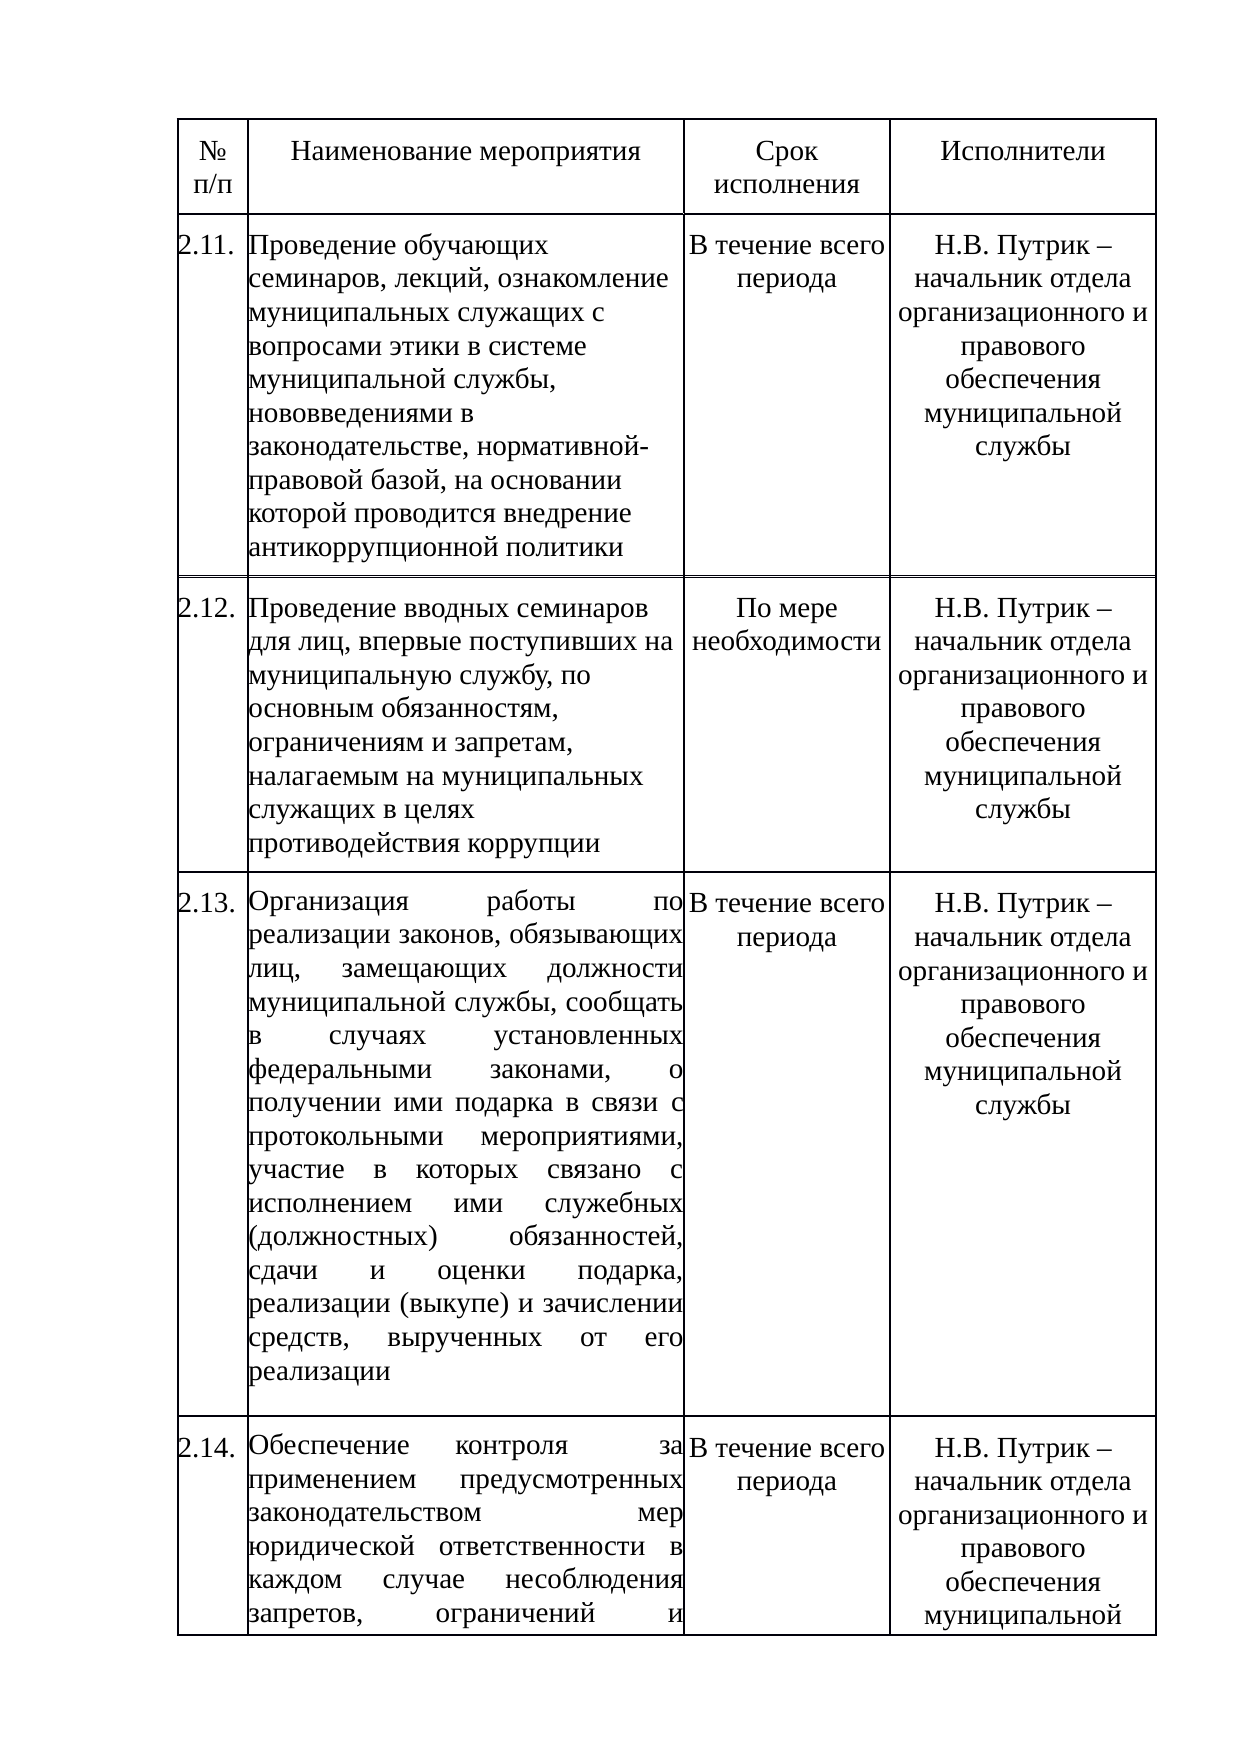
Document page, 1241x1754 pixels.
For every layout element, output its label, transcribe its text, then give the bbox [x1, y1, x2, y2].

table_header № п/п [179, 200, 247, 213]
table_header Срок исполнения [685, 120, 889, 133]
table_cell Проведение обучающих семинаров, лекций, ознакомление муниципальных служащих с вопросами этики в системе муниципальной службы, нововведениями в законодательстве, нормативной-правовой базой, на основании которой проводится внедрение антикоррупционной политики [249, 215, 683, 227]
table_cell 2.13. [179, 919, 247, 1415]
table_cell В течение всего периода [685, 1417, 889, 1430]
table_cell В течение всего периода [685, 873, 889, 886]
table_cell Проведение вводных семинаров для лиц, впервые поступивших на муниципальную службу, по основным обязанностям, ограничениям и запретам, налагаемым на муниципальных служащих в целях противодействия коррупции [249, 578, 683, 590]
table_cell 2.13. [179, 873, 247, 886]
table_cell 2.11. [179, 261, 247, 575]
table_header Исполнители [891, 120, 1155, 133]
table_cell Организация работы по реализации законов, обязывающих лиц, замещающих должности муниципальной службы, сообщать в случаях установленных федеральными законами, о получении ими подарка в связи с протокольными мероприятиями, участие в которых связано с исполнением ими служебных (должностных) обязанностей, сдачи и оценки подарка, реализации (выкупе) и зачислении средств, вырученных от его реализации [249, 873, 683, 1415]
table_header № п/п [179, 120, 247, 133]
table_cell В течение всего периода [685, 1497, 889, 1634]
table_cell По мере необходимости [685, 578, 889, 590]
table_cell По мере необходимости [685, 657, 889, 871]
table_cell Н.В. Путрик – начальник отдела организационного и правового обеспечения муниципальной службы [891, 825, 1155, 871]
table_cell В течение всего периода [685, 953, 889, 1415]
table_cell Н.В. Путрик – начальник отдела организационного и правового обеспечения муниципальной службы [891, 1120, 1155, 1415]
table_cell В течение всего периода [685, 215, 889, 227]
table_cell Проведение вводных семинаров для лиц, впервые поступивших на муниципальную службу, по основным обязанностям, ограничениям и запретам, налагаемым на муниципальных служащих в целях противодействия коррупции [249, 858, 683, 871]
table_cell Н.В. Путрик – начальник отдела организационного и правового обеспечения муниципальной службы [891, 1417, 1155, 1430]
table_cell 2.12. [179, 578, 247, 590]
table_cell Проведение обучающих семинаров, лекций, ознакомление муниципальных служащих с вопросами этики в системе муниципальной службы, нововведениями в законодательстве, нормативной-правовой базой, на основании которой проводится внедрение антикоррупционной политики [249, 562, 683, 575]
table_cell 2.14. [179, 1463, 247, 1634]
table_cell Н.В. Путрик – начальник отдела организационного и правового обеспечения муниципальной службы [891, 578, 1155, 590]
table_header Наименование мероприятия [249, 120, 683, 133]
table_header Наименование мероприятия [249, 166, 683, 213]
table_cell В течение всего периода [685, 353, 889, 575]
table_header Исполнители [891, 166, 1155, 213]
table_cell Н.В. Путрик – начальник отдела организационного и правового обеспечения муниципальной службы [891, 873, 1155, 886]
table_cell Н.В. Путрик – начальник отдела организационного и правового обеспечения муниципальной службы [891, 462, 1155, 575]
table_cell 2.12. [179, 623, 247, 871]
table_cell Н.В. Путрик – начальник отдела организационного и правового обеспечения муниципальной службы [891, 215, 1155, 227]
table_cell 2.14. [179, 1417, 247, 1430]
table_cell 2.11. [179, 215, 247, 227]
table_cell Обеспечение контроля за применением предусмотренных законодательством мер юридической ответственности в каждом случае несоблюдения запретов, ограничений и [249, 1417, 683, 1634]
table_header Срок исполнения [685, 200, 889, 213]
